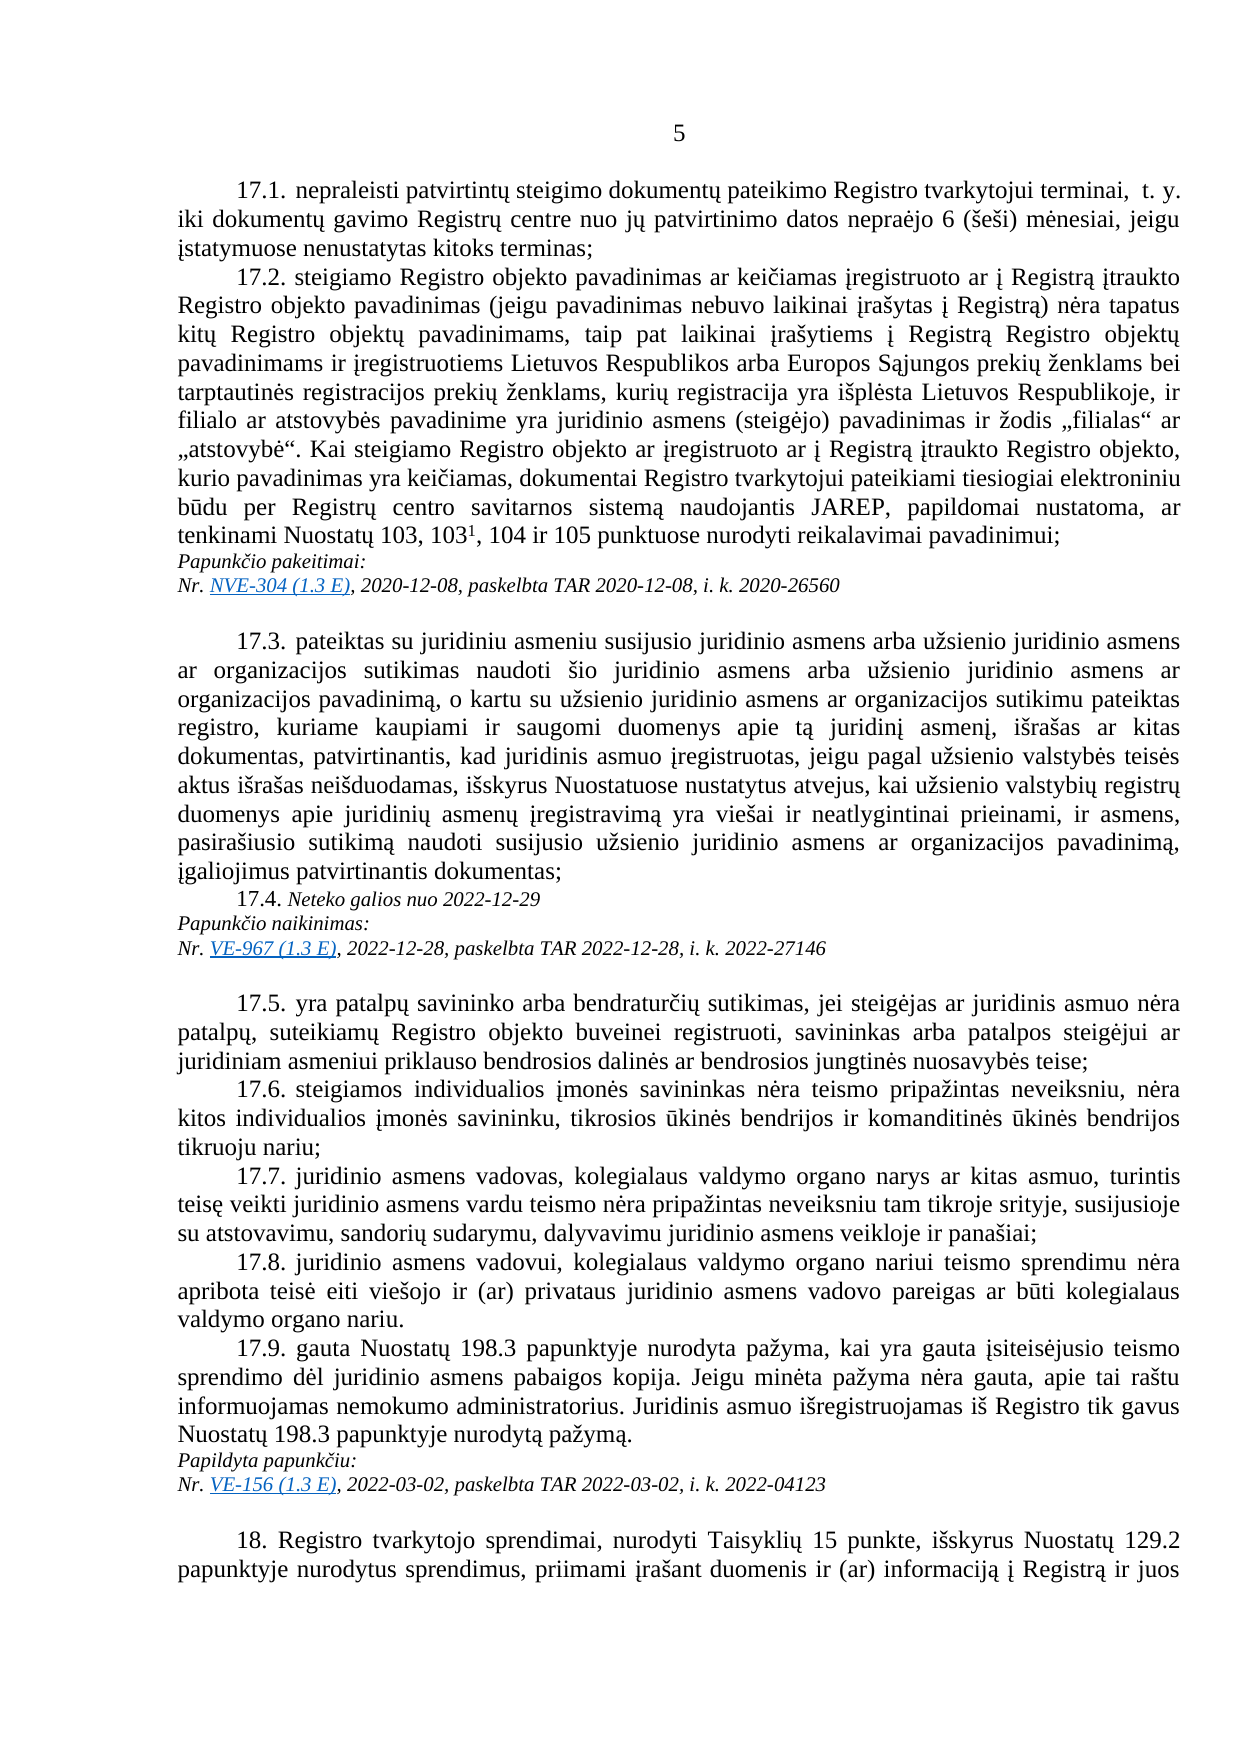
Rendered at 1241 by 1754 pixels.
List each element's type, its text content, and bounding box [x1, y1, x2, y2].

text Nr. NVE-304 (1.3 E), 2020-12-08, paskelbta TAR 2020-12-08, i. k. 2020-26560 [177, 573, 1181, 597]
text Papunkčio naikinimas: [177, 911, 1181, 935]
text 17.1. nepraleisti patvirtintų steigimo dokumentų pateikimo Registro tvarkytojui terminai, t. y. iki dokumentų gavimo Registrų centre nuo jų patvirtinimo datos nepraėjo 6 (šeši) mėnesiai, jeigu įstatymuose nenustatytas kitoks terminas; [177, 176, 1181, 262]
text 17.2. steigiamo Registro objekto pavadinimas ar keičiamas įregistruoto ar į Registrą įtraukto Registro objekto pavadinimas (jeigu pavadinimas nebuvo laikinai įrašytas į Registrą) nėra tapatus kitų Registro objektų pavadinimams, taip pat laikinai įrašytiems į Registrą Registro objektų pavadinimams ir įregistruotiems Lietuvos Respublikos arba Europos Sąjungos prekių ženklams bei tarptautinės registracijos prekių ženklams, kurių registracija yra išplėsta Lietuvos Respublikoje, ir filialo ar atstovybės pavadinime yra juridinio asmens (steigėjo) pavadinimas ir žodis „filialas“ ar „atstovybė“. Kai steigiamo Registro objekto ar įregistruoto ar į Registrą įtraukto Registro objekto, kurio pavadinimas yra keičiamas, dokumentai Registro tvarkytojui pateikiami tiesiogiai elektroniniu būdu per Registrų centro savitarnos sistemą naudojantis JAREP, papildomai nustatoma, ar tenkinami Nuostatų 103, 1031, 104 ir 105 punktuose nurodyti reikalavimai pavadinimui; [177, 262, 1181, 549]
text Papunkčio pakeitimai: [177, 549, 1181, 573]
text 17.8. juridinio asmens vadovui, kolegialaus valdymo organo nariui teismo sprendimu nėra apribota teisė eiti viešojo ir (ar) privataus juridinio asmens vadovo pareigas ar būti kolegialaus valdymo organo nariu. [177, 1247, 1181, 1333]
text 17.7. juridinio asmens vadovas, kolegialaus valdymo organo narys ar kitas asmuo, turintis teisę veikti juridinio asmens vardu teismo nėra pripažintas neveiksniu tam tikroje srityje, susijusioje su atstovavimu, sandorių sudarymu, dalyvavimu juridinio asmens veikloje ir panašiai; [177, 1161, 1181, 1247]
text Papildyta papunkčiu: [177, 1448, 1181, 1472]
text Nr. VE-967 (1.3 E), 2022-12-28, paskelbta TAR 2022-12-28, i. k. 2022-27146 [177, 935, 1181, 959]
text 17.9. gauta Nuostatų 198.3 papunktyje nurodyta pažyma, kai yra gauta įsiteisėjusio teismo sprendimo dėl juridinio asmens pabaigos kopija. Jeigu minėta pažyma nėra gauta, apie tai raštu informuojamas nemokumo administratorius. Juridinis asmuo išregistruojamas iš Registro tik gavus Nuostatų 198.3 papunktyje nurodytą pažymą. [177, 1333, 1181, 1448]
text 17.5. yra patalpų savininko arba bendraturčių sutikimas, jei steigėjas ar juridinis asmuo nėra patalpų, suteikiamų Registro objekto buveinei registruoti, savininkas arba patalpos steigėjui ar juridiniam asmeniui priklauso bendrosios dalinės ar bendrosios jungtinės nuosavybės teise; [177, 988, 1181, 1074]
text Nr. VE-156 (1.3 E), 2022-03-02, paskelbta TAR 2022-03-02, i. k. 2022-04123 [177, 1472, 1181, 1496]
text 17.3. pateiktas su juridiniu asmeniu susijusio juridinio asmens arba užsienio juridinio asmens ar organizacijos sutikimas naudoti šio juridinio asmens arba užsienio juridinio asmens ar organizacijos pavadinimą, o kartu su užsienio juridinio asmens ar organizacijos sutikimu pateiktas registro, kuriame kaupiami ir saugomi duomenys apie tą juridinį asmenį, išrašas ar kitas dokumentas, patvirtinantis, kad juridinis asmuo įregistruotas, jeigu pagal užsienio valstybės teisės aktus išrašas neišduodamas, išskyrus Nuostatuose nustatytus atvejus, kai užsienio valstybių registrų duomenys apie juridinių asmenų įregistravimą yra viešai ir neatlygintinai prieinami, ir asmens, pasirašiusio sutikimą naudoti susijusio užsienio juridinio asmens ar organizacijos pavadinimą, įgaliojimus patvirtinantis dokumentas; [177, 626, 1181, 885]
text 17.6. steigiamos individualios įmonės savininkas nėra teismo pripažintas neveiksniu, nėra kitos individualios įmonės savininku, tikrosios ūkinės bendrijos ir komanditinės ūkinės bendrijos tikruoju nariu; [177, 1074, 1181, 1161]
text 18. Registro tvarkytojo sprendimai, nurodyti Taisyklių 15 punkte, išskyrus Nuostatų 129.2 papunktyje nurodytus sprendimus, priimami įrašant duomenis ir (ar) informaciją į Registrą ir juos [177, 1525, 1181, 1583]
text 17.4. Neteko galios nuo 2022-12-29 [177, 885, 1181, 911]
